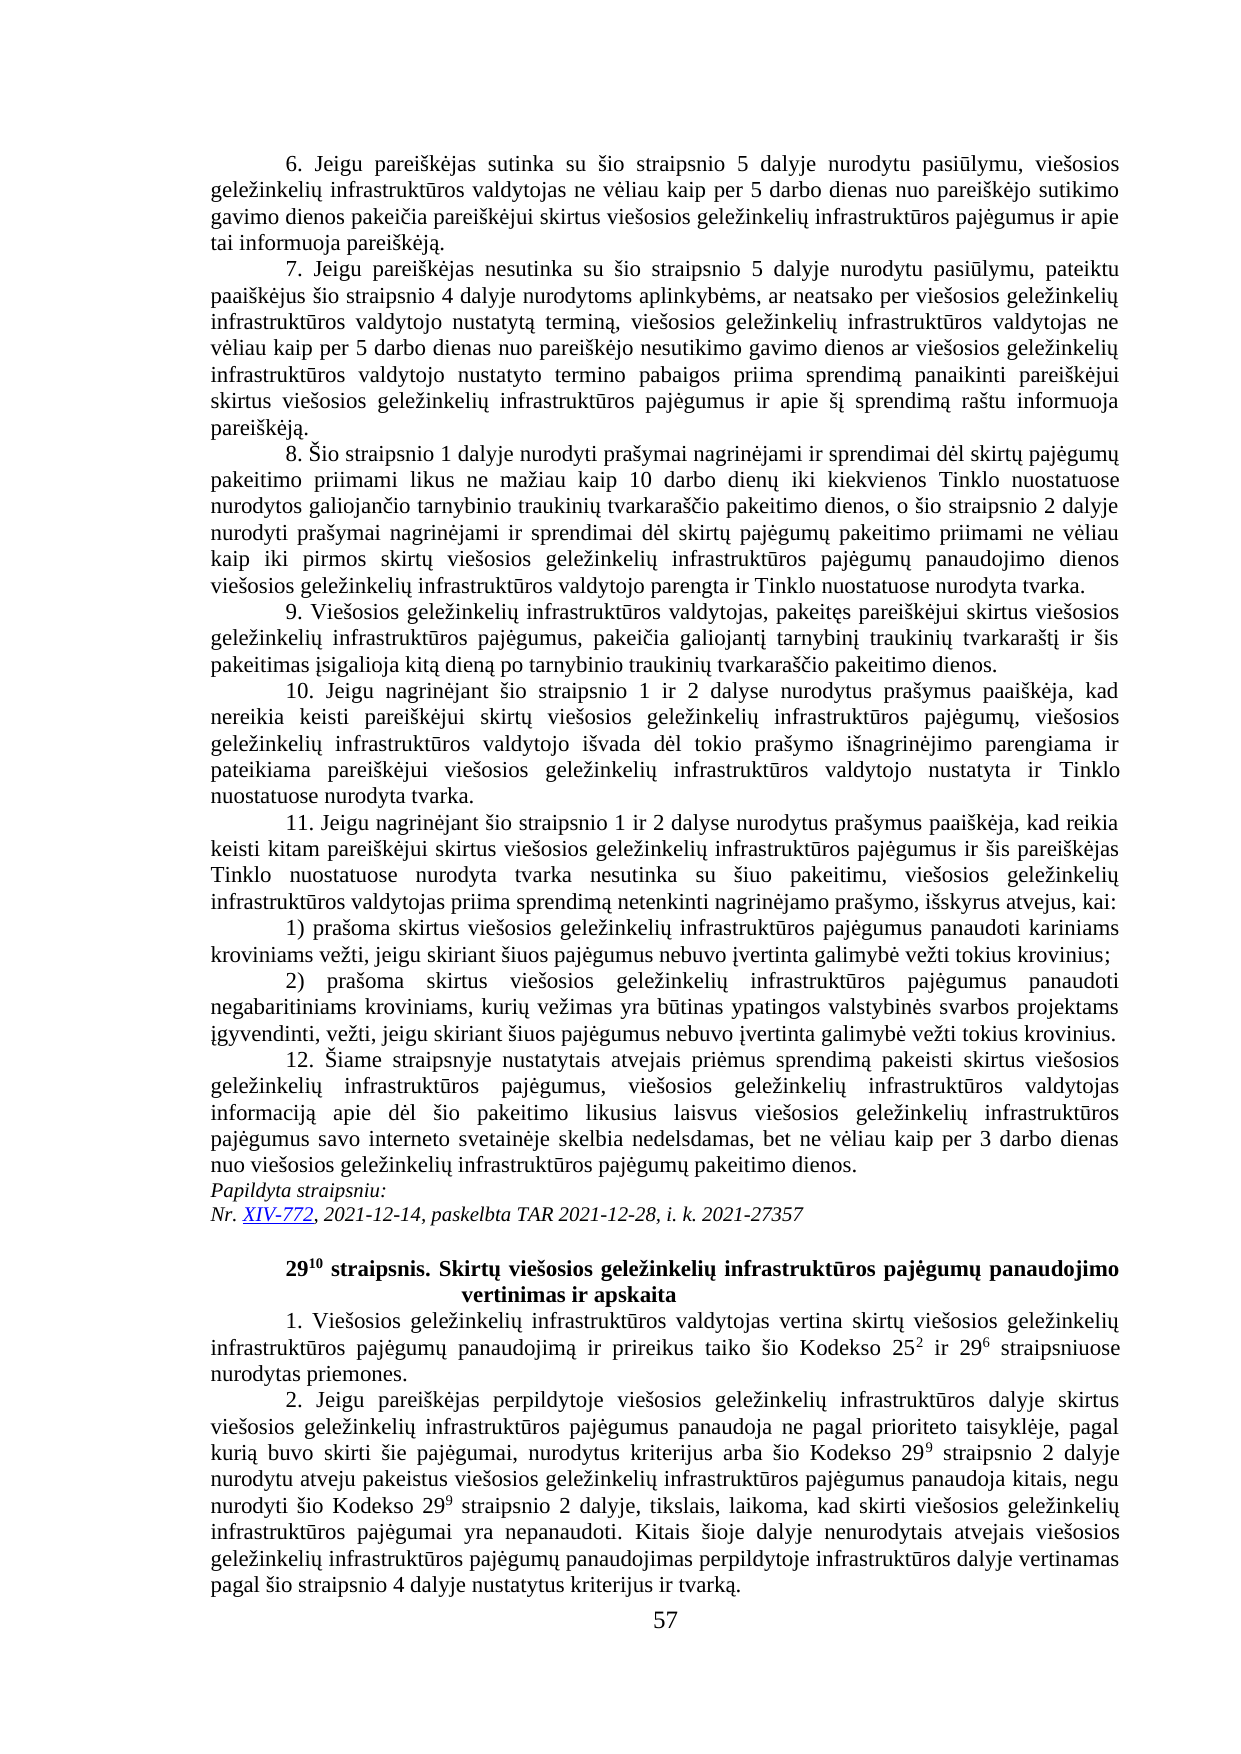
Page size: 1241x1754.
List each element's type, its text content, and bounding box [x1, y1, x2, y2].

text 10. Jeigu nagrinėjant šio straipsnio 1 ir 2 dalyse nurodytus prašymus paaiškėja, kad nereikia keisti pareiškėjui skirtų viešosios geležinkelių infrastruktūros pajėgumų, viešosios geležinkelių infrastruktūros valdytojo išvada dėl tokio prašymo išnagrinėjimo parengiama ir pateikiama pareiškėjui viešosios geležinkelių infrastruktūros valdytojo nustatyta ir Tinklo nuostatuose nurodyta tvarka. [210, 677, 1120, 809]
text 12. Šiame straipsnyje nustatytais atvejais priėmus sprendimą pakeisti skirtus viešosios geležinkelių infrastruktūros pajėgumus, viešosios geležinkelių infrastruktūros valdytojas informaciją apie dėl šio pakeitimo likusius laisvus viešosios geležinkelių infrastruktūros pajėgumus savo interneto svetainėje skelbia nedelsdamas, bet ne vėliau kaip per 3 darbo dienas nuo viešosios geležinkelių infrastruktūros pajėgumų pakeitimo dienos. [210, 1046, 1120, 1178]
text 6. Jeigu pareiškėjas sutinka su šio straipsnio 5 dalyje nurodytu pasiūlymu, viešosios geležinkelių infrastruktūros valdytojas ne vėliau kaip per 5 darbo dienas nuo pareiškėjo sutikimo gavimo dienos pakeičia pareiškėjui skirtus viešosios geležinkelių infrastruktūros pajėgumus ir apie tai informuoja pareiškėją. [210, 150, 1120, 255]
text 1) prašoma skirtus viešosios geležinkelių infrastruktūros pajėgumus panaudoti kariniams kroviniams vežti, jeigu skiriant šiuos pajėgumus nebuvo įvertinta galimybė vežti tokius krovinius; [210, 914, 1120, 967]
text 1. Viešosios geležinkelių infrastruktūros valdytojas vertina skirtų viešosios geležinkelių infrastruktūros pajėgumų panaudojimą ir prireikus taiko šio Kodekso 252 ir 296 straipsniuose nurodytas priemones. [210, 1307, 1120, 1386]
text 11. Jeigu nagrinėjant šio straipsnio 1 ir 2 dalyse nurodytus prašymus paaiškėja, kad reikia keisti kitam pareiškėjui skirtus viešosios geležinkelių infrastruktūros pajėgumus ir šis pareiškėjas Tinklo nuostatuose nurodyta tvarka nesutinka su šiuo pakeitimu, viešosios geležinkelių infrastruktūros valdytojas priima sprendimą netenkinti nagrinėjamo prašymo, išskyrus atvejus, kai: [210, 809, 1120, 914]
text 2) prašoma skirtus viešosios geležinkelių infrastruktūros pajėgumus panaudoti negabaritiniams kroviniams, kurių vežimas yra būtinas ypatingos valstybinės svarbos projektams įgyvendinti, vežti, jeigu skiriant šiuos pajėgumus nebuvo įvertinta galimybė vežti tokius krovinius. [210, 967, 1120, 1046]
text 9. Viešosios geležinkelių infrastruktūros valdytojas, pakeitęs pareiškėjui skirtus viešosios geležinkelių infrastruktūros pajėgumus, pakeičia galiojantį tarnybinį traukinių tvarkaraštį ir šis pakeitimas įsigalioja kitą dieną po tarnybinio traukinių tvarkaraščio pakeitimo dienos. [210, 598, 1120, 677]
text 7. Jeigu pareiškėjas nesutinka su šio straipsnio 5 dalyje nurodytu pasiūlymu, pateiktu paaiškėjus šio straipsnio 4 dalyje nurodytoms aplinkybėms, ar neatsako per viešosios geležinkelių infrastruktūros valdytojo nustatytą terminą, viešosios geležinkelių infrastruktūros valdytojas ne vėliau kaip per 5 darbo dienas nuo pareiškėjo nesutikimo gavimo dienos ar viešosios geležinkelių infrastruktūros valdytojo nustatyto termino pabaigos priima sprendimą panaikinti pareiškėjui skirtus viešosios geležinkelių infrastruktūros pajėgumus ir apie šį sprendimą raštu informuoja pareiškėją. [210, 255, 1120, 440]
text 2910 straipsnis. Skirtų viešosios geležinkelių infrastruktūros pajėgumų panaudojimo vertinimas ir apskaita [285, 1255, 1120, 1307]
text Nr. XIV-772, 2021-12-14, paskelbta TAR 2021-12-28, i. k. 2021-27357 [210, 1202, 1120, 1226]
text 8. Šio straipsnio 1 dalyje nurodyti prašymai nagrinėjami ir sprendimai dėl skirtų pajėgumų pakeitimo priimami likus ne mažiau kaip 10 darbo dienų iki kiekvienos Tinklo nuostatuose nurodytos galiojančio tarnybinio traukinių tvarkaraščio pakeitimo dienos, o šio straipsnio 2 dalyje nurodyti prašymai nagrinėjami ir sprendimai dėl skirtų pajėgumų pakeitimo priimami ne vėliau kaip iki pirmos skirtų viešosios geležinkelių infrastruktūros pajėgumų panaudojimo dienos viešosios geležinkelių infrastruktūros valdytojo parengta ir Tinklo nuostatuose nurodyta tvarka. [210, 440, 1120, 598]
text Papildyta straipsniu: [210, 1178, 1120, 1202]
text 2. Jeigu pareiškėjas perpildytoje viešosios geležinkelių infrastruktūros dalyje skirtus viešosios geležinkelių infrastruktūros pajėgumus panaudoja ne pagal prioriteto taisyklėje, pagal kurią buvo skirti šie pajėgumai, nurodytus kriterijus arba šio Kodekso 299 straipsnio 2 dalyje nurodytu atveju pakeistus viešosios geležinkelių infrastruktūros pajėgumus panaudoja kitais, negu nurodyti šio Kodekso 299 straipsnio 2 dalyje, tikslais, laikoma, kad skirti viešosios geležinkelių infrastruktūros pajėgumai yra nepanaudoti. Kitais šioje dalyje nenurodytais atvejais viešosios geležinkelių infrastruktūros pajėgumų panaudojimas perpildytoje infrastruktūros dalyje vertinamas pagal šio straipsnio 4 dalyje nustatytus kriterijus ir tvarką. [210, 1386, 1120, 1597]
